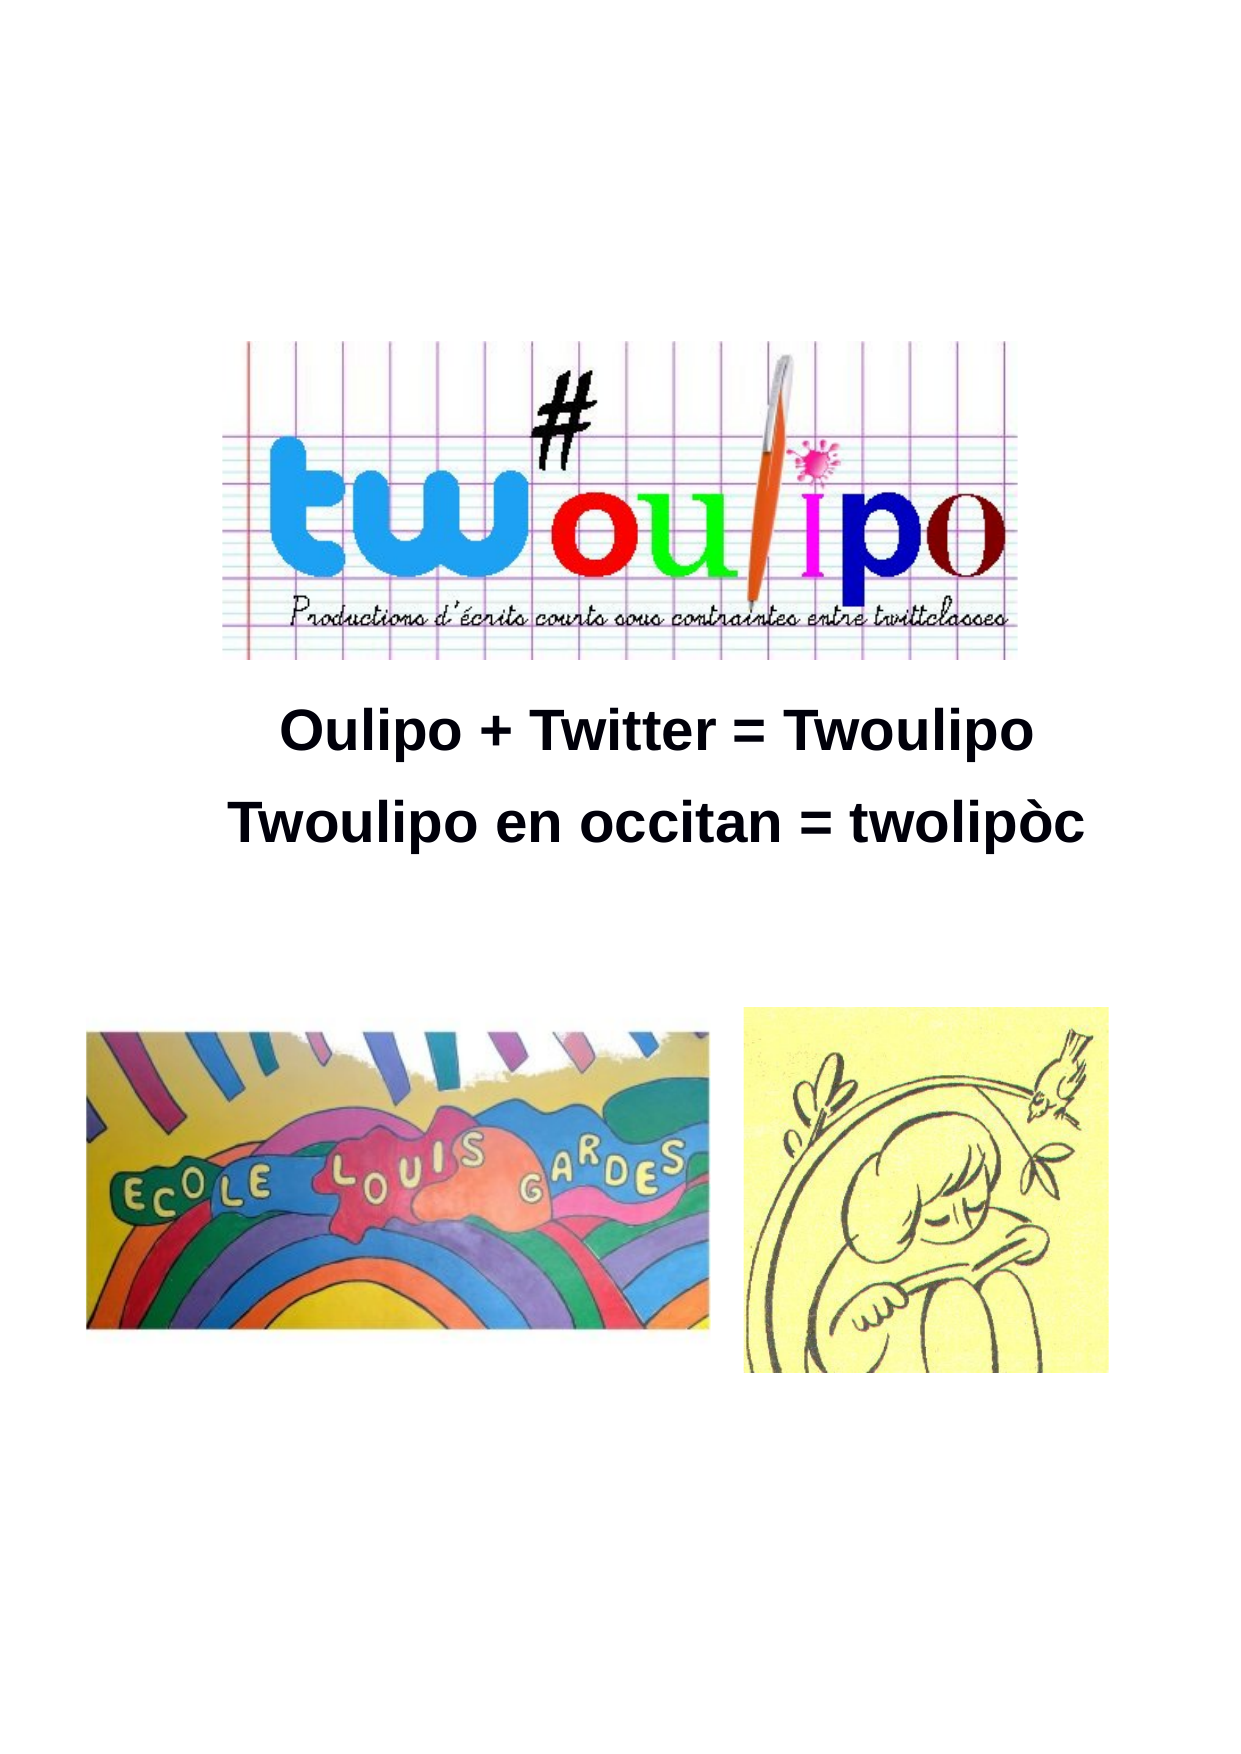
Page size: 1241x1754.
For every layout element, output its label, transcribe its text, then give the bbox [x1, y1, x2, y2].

title Twoulipo en occitan = twolipòc [118, 788, 1122, 855]
picture [743, 1007, 1109, 1373]
picture [85, 868, 711, 1494]
title Oulipo + Twitter = Twoulipo [118, 696, 1122, 763]
picture [222, 341, 1018, 660]
